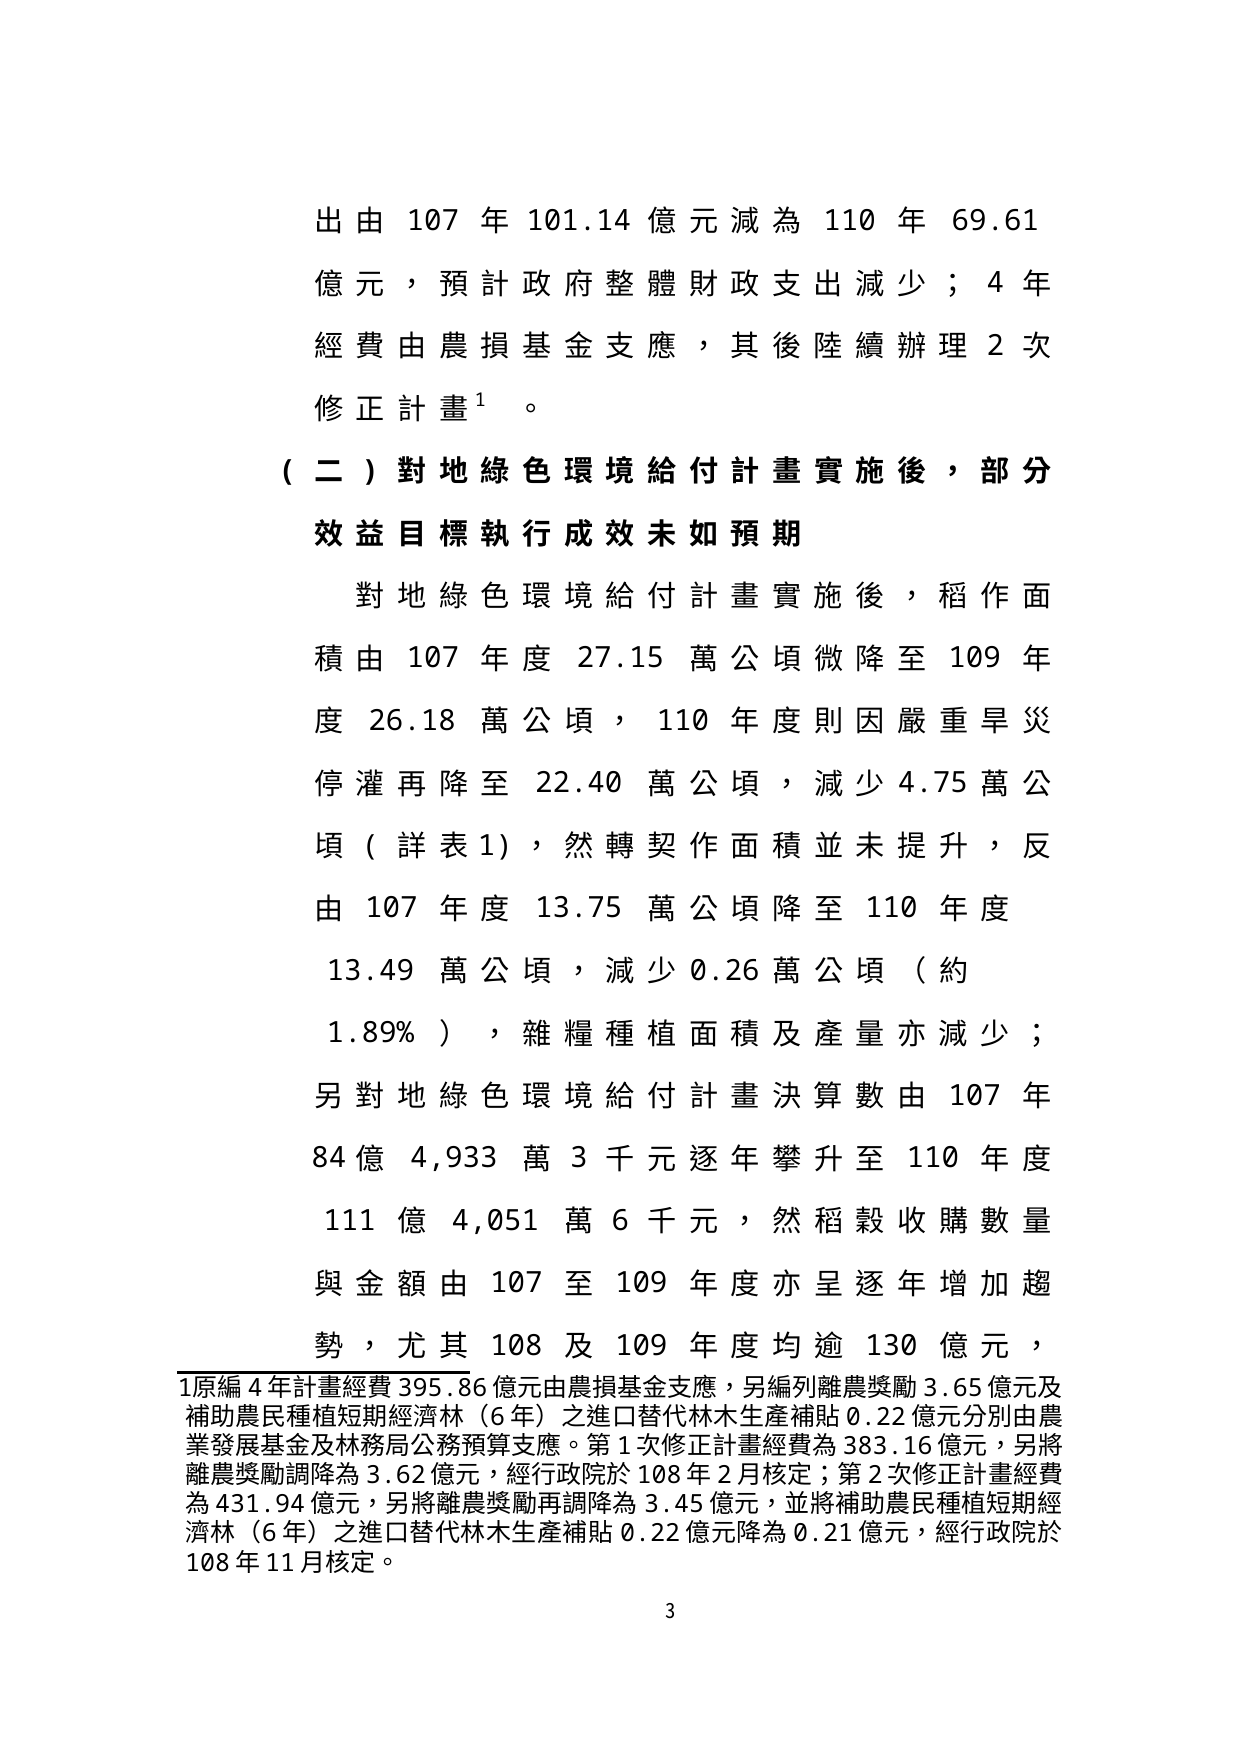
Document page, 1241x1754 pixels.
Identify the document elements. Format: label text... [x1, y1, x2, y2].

text 對地綠色環境給付計畫實施後，稻作面積由107年度27.15萬公頃微降至109年度26.18萬公頃，110年度則因嚴重旱災停灌再降至22.40萬公頃，減少4.75萬公頃(詳表1)，然轉契作面積並未提升，反由107年度13.75萬公頃降至110年度13.49萬公頃，減少0.26萬公頃（約1.89%），雜糧種植面積及產量亦減少；另對地綠色環境給付計畫決算數由107年84億4,933萬3千元逐年攀升至110年度111億4,051萬6千元，然稻穀收購數量與金額由107至109年度亦呈逐年增加趨勢，尤其108及109年度均逾130億元， [271, 552, 1058, 1365]
text 原編4年計畫經費395.86億元由農損基金支應，另編列離農獎勵3.65億元及補助農民種植短期經濟林（6年）之進口替代林木生產補貼0.22億元分別由農業發展基金及林務局公務預算支應。第1次修正計畫經費為383.16億元，另將離農獎勵調降為3.62億元，經行政院於108年2月核定；第2次修正計畫經費為431.94億元，另將離農獎勵再調降為3.45億元，並將補助農民種植短期經濟林（6年）之進口替代林木生產補貼0.22億元降為0.21億元，經行政院於108年11月核定。 [177, 1373, 1063, 1577]
text (二)對地綠色環境給付計畫實施後，部分效益目標執行成效未如預期 [242, 427, 1058, 552]
text 出由107年101.14億元減為110年69.61億元，預計政府整體財政支出減少；4年經費由農損基金支應，其後陸續辦理2次修正計畫。 [271, 177, 1058, 427]
